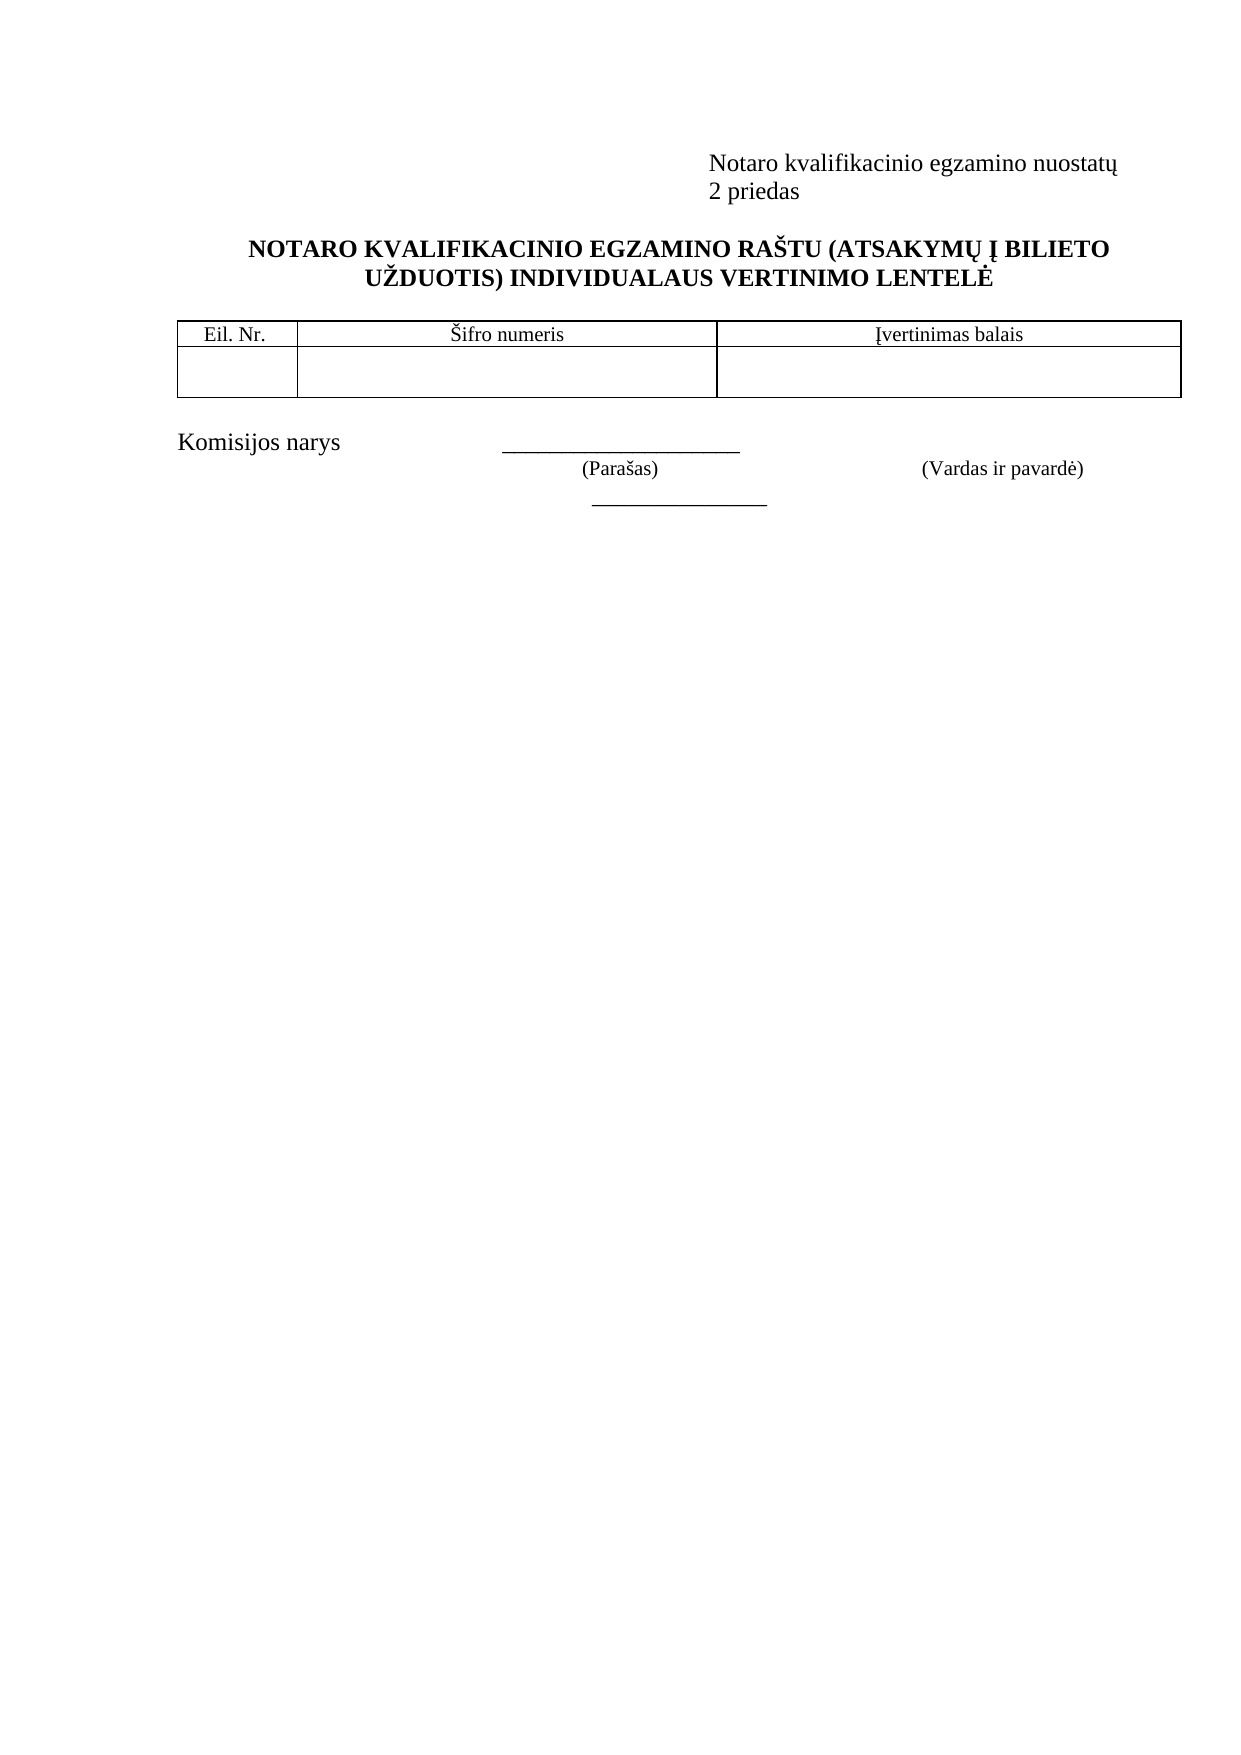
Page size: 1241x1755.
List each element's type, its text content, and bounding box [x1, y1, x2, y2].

text (Parašas) (Vardas ir pavardė) [177, 456, 1181, 480]
table_cell [178, 347, 297, 397]
text 2 priedas [177, 176, 1181, 205]
table_cell [718, 347, 1180, 397]
text ______________ [177, 480, 1181, 509]
table_cell [298, 347, 716, 397]
text Notaro kvalifikacinio egzamino nuostatų [709, 148, 1181, 176]
text Komisijos narys [177, 427, 1181, 456]
text NOTARO KVALIFIKACINIO EGZAMINO RAŠTU (ATSAKYMŲ Į BILIETO UŽDUOTIS) INDIVIDUALAUS VERTINIMO LENTELĖ [177, 234, 1181, 291]
